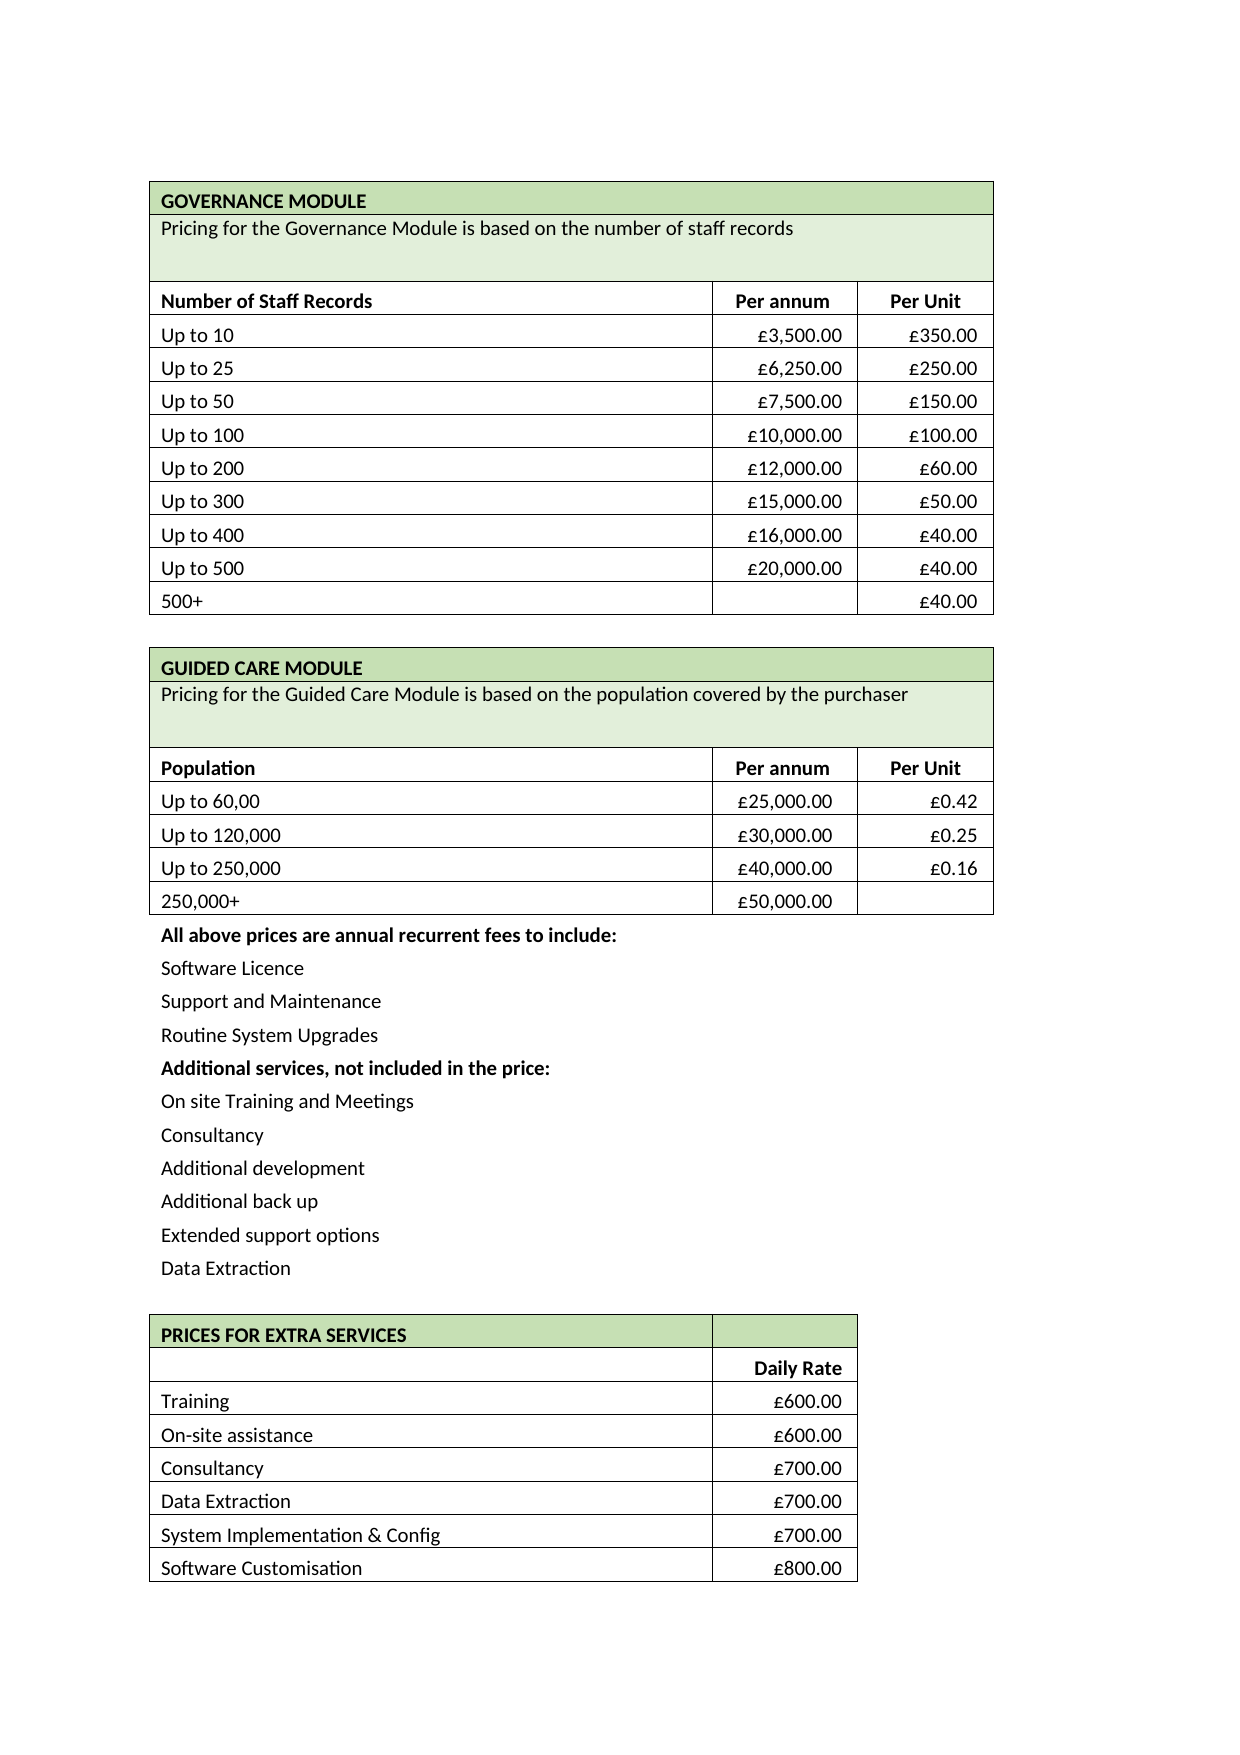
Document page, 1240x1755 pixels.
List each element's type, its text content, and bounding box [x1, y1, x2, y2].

table_cell [993, 1514, 1137, 1547]
table_cell £800.00 [713, 1548, 857, 1581]
table_cell [993, 1247, 1137, 1281]
table_cell [858, 915, 993, 947]
table_cell [858, 1481, 993, 1514]
table_cell [994, 447, 1137, 481]
table_cell Additional back up [150, 1181, 712, 1214]
table_cell [993, 1181, 1137, 1214]
table_cell Up to 120,000 [150, 815, 712, 847]
table_cell [712, 1181, 858, 1214]
table_cell £10,000.00 [713, 415, 857, 447]
table_cell £0.42 [858, 782, 993, 814]
table_cell GUIDED CARE MODULE [150, 648, 993, 681]
table_cell [858, 615, 993, 647]
table_cell Consultancy [150, 1448, 712, 1481]
table_cell [993, 1214, 1137, 1247]
table_cell Up to 25 [150, 348, 712, 381]
table_cell [994, 314, 1137, 347]
table_cell [993, 914, 1137, 947]
table_cell Extended support options [150, 1214, 712, 1247]
table_cell [994, 881, 1137, 914]
table_cell £700.00 [713, 1482, 857, 1514]
table_cell Consultancy [150, 1114, 712, 1147]
table_cell [712, 1014, 858, 1047]
table_cell £60.00 [858, 448, 993, 481]
table_cell [993, 1081, 1137, 1114]
table_cell [993, 1114, 1137, 1147]
table_cell [994, 647, 1137, 681]
table_cell [993, 1147, 1137, 1181]
table_cell [994, 581, 1137, 614]
table_cell Pricing for the Governance Module is based on the number of staff records [150, 215, 993, 281]
table_cell [150, 615, 712, 647]
table_cell [712, 615, 858, 647]
table_cell [713, 1315, 857, 1347]
table_cell Pricing for the Guided Care Module is based on the population covered by the purchaser [150, 682, 993, 747]
table_cell [858, 1547, 993, 1581]
table_cell [993, 1281, 1137, 1314]
table_cell [858, 1381, 993, 1414]
table_cell [993, 1481, 1137, 1514]
table_cell [712, 1214, 858, 1247]
table_cell £3,500.00 [713, 315, 857, 347]
table_cell Data Extraction [150, 1482, 712, 1514]
table_cell [858, 1081, 993, 1114]
table_cell [858, 1514, 993, 1547]
table_cell Up to 500 [150, 548, 712, 581]
table_cell [150, 1348, 712, 1381]
table_cell Up to 60,00 [150, 782, 712, 814]
table_cell Up to 400 [150, 515, 712, 547]
table_cell [858, 1147, 993, 1181]
table_cell [858, 882, 993, 914]
table_cell [994, 814, 1137, 847]
table_cell Up to 300 [150, 482, 712, 514]
table_cell Routine System Upgrades [150, 1014, 712, 1047]
table_cell [994, 281, 1137, 314]
table_cell PRICES FOR EXTRA SERVICES [150, 1315, 712, 1347]
table_cell Up to 10 [150, 315, 712, 347]
table_cell Training [150, 1382, 712, 1414]
table_cell [858, 1447, 993, 1481]
table_cell Additional development [150, 1147, 712, 1181]
table_cell [994, 514, 1137, 547]
table_cell £6,250.00 [713, 348, 857, 381]
table_cell [712, 915, 858, 947]
table_cell Up to 250,000 [150, 848, 712, 881]
table_header [994, 181, 1137, 214]
table_cell All above prices are annual recurrent fees to include: [150, 915, 712, 947]
table_cell Support and Maintenance [150, 981, 712, 1014]
table_cell On-site assistance [150, 1415, 712, 1447]
table_cell [712, 1047, 858, 1081]
table_cell £40.00 [858, 515, 993, 547]
table_cell 500+ [150, 582, 712, 614]
table_cell £100.00 [858, 415, 993, 447]
table_cell [994, 547, 1137, 581]
table_cell [712, 1147, 858, 1181]
table_cell [993, 947, 1137, 981]
table_cell £12,000.00 [713, 448, 857, 481]
table_cell [858, 1247, 993, 1281]
table_cell [994, 214, 1137, 281]
table_cell [993, 981, 1137, 1014]
table_cell £150.00 [858, 382, 993, 414]
table_cell Up to 200 [150, 448, 712, 481]
table_cell [994, 781, 1137, 814]
table_cell Per annum [713, 748, 857, 781]
table_cell [993, 1447, 1137, 1481]
table_cell £700.00 [713, 1448, 857, 1481]
table_cell [993, 614, 1137, 647]
table_cell [712, 1081, 858, 1114]
table_cell £350.00 [858, 315, 993, 347]
table_cell [994, 381, 1137, 414]
table_cell Per Unit [858, 748, 993, 781]
table_cell [858, 1114, 993, 1147]
table_cell £600.00 [713, 1415, 857, 1447]
table_cell System Implementation & Config [150, 1515, 712, 1547]
table_cell [994, 414, 1137, 447]
table_cell Up to 50 [150, 382, 712, 414]
table_cell £40,000.00 [713, 848, 857, 881]
table_cell [994, 847, 1137, 881]
table_cell Per Unit [858, 282, 993, 314]
table_cell £40.00 [858, 582, 993, 614]
table_cell £25,000.00 [713, 782, 857, 814]
table_cell [993, 1014, 1137, 1047]
table_cell [993, 1347, 1137, 1381]
table_cell Number of Staff Records [150, 282, 712, 314]
table_cell [858, 947, 993, 981]
table_cell [994, 681, 1137, 747]
table_cell Population [150, 748, 712, 781]
table_cell Software Licence [150, 947, 712, 981]
table_cell £20,000.00 [713, 548, 857, 581]
table_cell £50.00 [858, 482, 993, 514]
table_cell [858, 1414, 993, 1447]
table_cell Additional services, not included in the price: [150, 1047, 712, 1081]
table_cell [993, 1547, 1137, 1581]
table_cell £700.00 [713, 1515, 857, 1547]
table_cell [712, 1247, 858, 1281]
table_cell £16,000.00 [713, 515, 857, 547]
table_cell [993, 1314, 1137, 1347]
table_cell £7,500.00 [713, 382, 857, 414]
table_cell [712, 947, 858, 981]
table_cell [993, 1047, 1137, 1081]
table_cell [858, 1281, 993, 1314]
table_cell [150, 1281, 712, 1314]
table_cell £250.00 [858, 348, 993, 381]
table_cell £15,000.00 [713, 482, 857, 514]
table_cell [994, 481, 1137, 514]
table_cell [713, 582, 857, 614]
table_cell Daily Rate [713, 1348, 857, 1381]
table_cell Data Extraction [150, 1247, 712, 1281]
table_cell [858, 1214, 993, 1247]
table_cell [712, 981, 858, 1014]
table_cell £0.25 [858, 815, 993, 847]
table_cell £0.16 [858, 848, 993, 881]
table_cell 250,000+ [150, 882, 712, 914]
table_cell [993, 1381, 1137, 1414]
table_cell [858, 1047, 993, 1081]
table_cell Per annum [713, 282, 857, 314]
table_cell [858, 1181, 993, 1214]
table_cell On site Training and Meetings [150, 1081, 712, 1114]
table_cell Up to 100 [150, 415, 712, 447]
table_cell £50,000.00 [713, 882, 857, 914]
table_header GOVERNANCE MODULE [150, 182, 993, 214]
table_cell [712, 1114, 858, 1147]
table_cell [712, 1281, 858, 1314]
table_cell £600.00 [713, 1382, 857, 1414]
table_cell [858, 981, 993, 1014]
table_cell [994, 747, 1137, 781]
table_cell [993, 1414, 1137, 1447]
table_cell £40.00 [858, 548, 993, 581]
table_cell Software Customisation [150, 1548, 712, 1581]
table_cell [858, 1014, 993, 1047]
table_cell [858, 1347, 993, 1381]
table_cell £30,000.00 [713, 815, 857, 847]
table_cell [858, 1314, 993, 1347]
table_cell [994, 347, 1137, 381]
